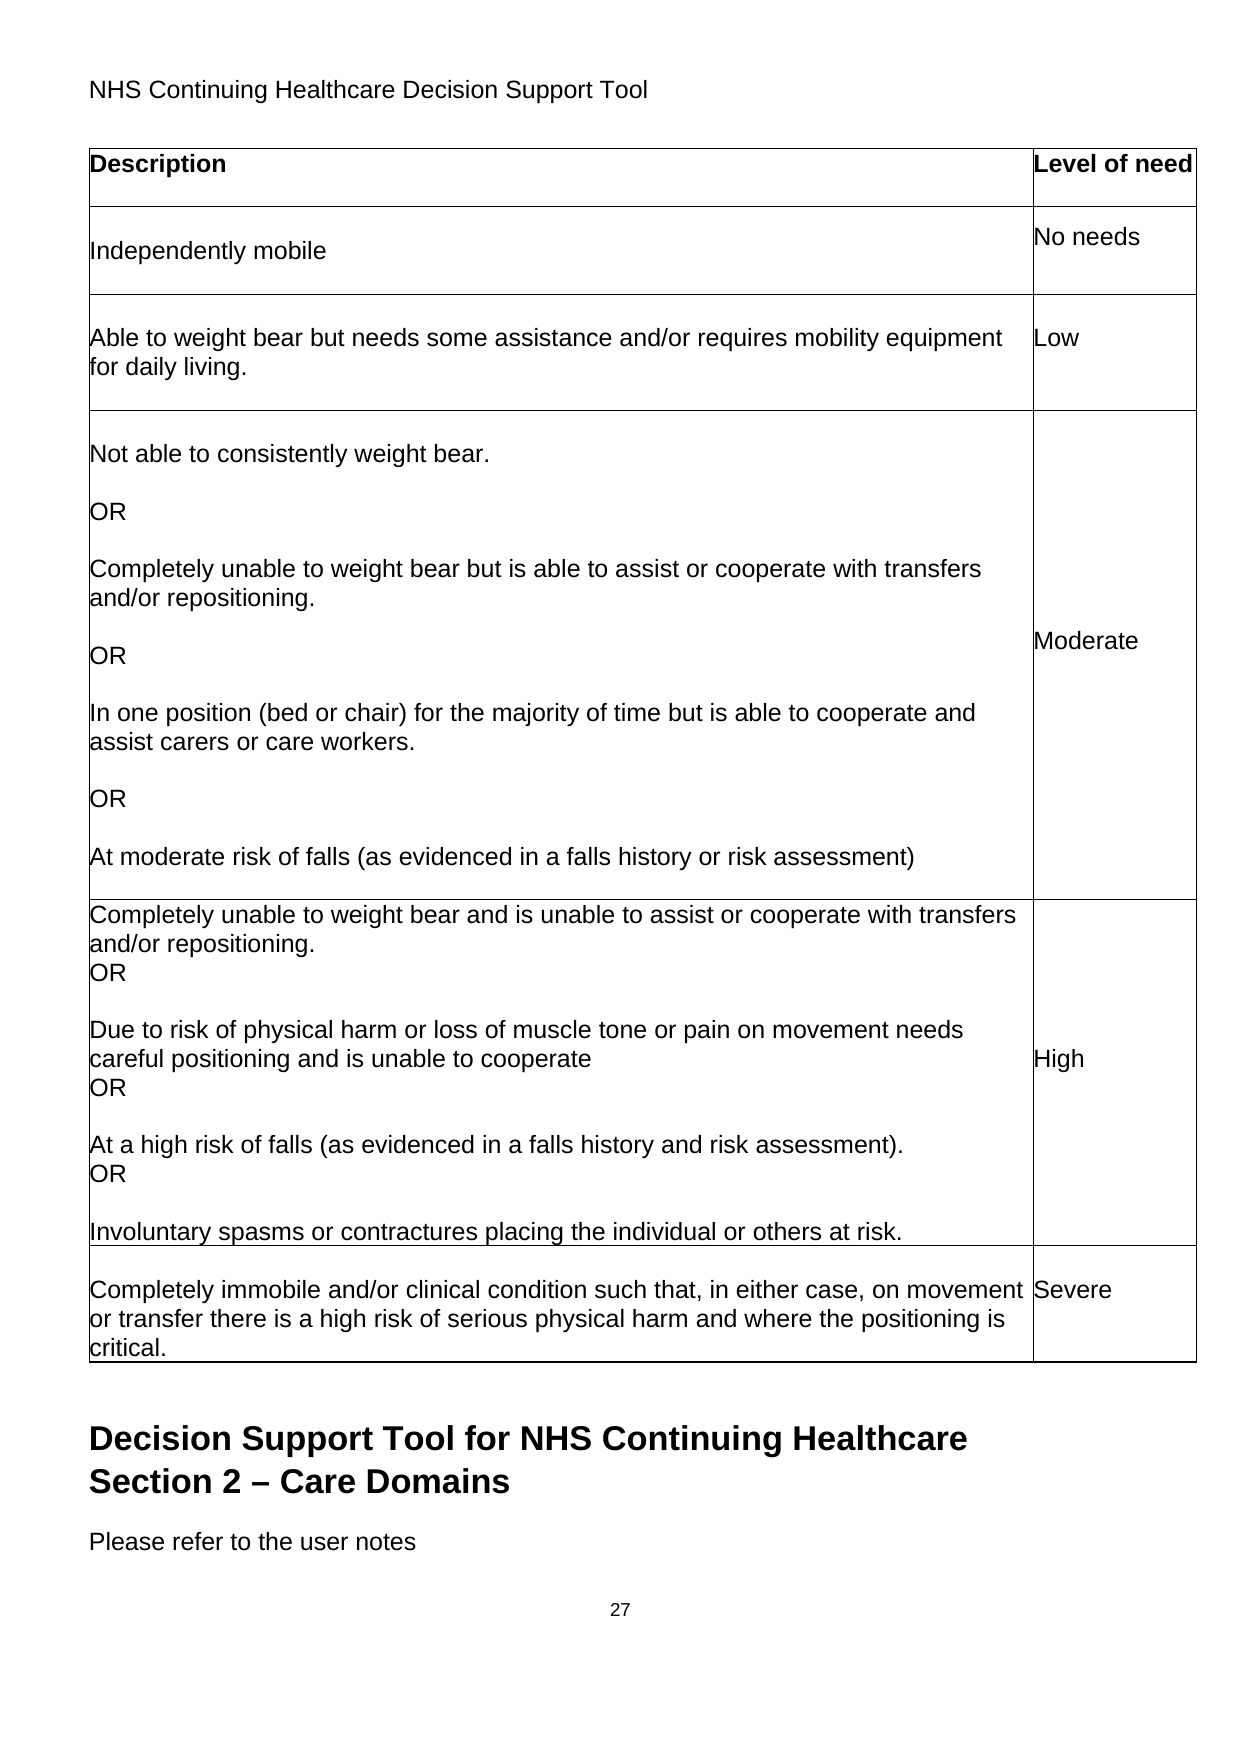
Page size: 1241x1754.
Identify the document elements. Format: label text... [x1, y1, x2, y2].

table_cell Completely unable to weight bear and is unable to assist or cooperate with transfers and/or repositioning. OR Due to risk of physical harm or loss of muscle tone or pain on movement needs careful positioning and is unable to cooperate OR At a high risk of falls (as evidenced in a falls history and risk assessment). OR Involuntary spasms or contractures placing the individual or others at risk. [90, 900, 1033, 1245]
text Please refer to the user notes [89, 1527, 1152, 1555]
table_header Description [90, 149, 1033, 206]
table_cell Low [1034, 295, 1196, 409]
table_cell Able to weight bear but needs some assistance and/or requires mobility equipment for daily living. [90, 295, 1033, 409]
table_cell Completely immobile and/or clinical condition such that, in either case, on movement or transfer there is a high risk of serious physical harm and where the positioning is critical. [90, 1246, 1033, 1361]
table_cell High [1034, 900, 1196, 1245]
table_cell Severe [1034, 1246, 1196, 1361]
table_cell No needs [1034, 207, 1196, 293]
table_cell Not able to consistently weight bear. OR Completely unable to weight bear but is able to assist or cooperate with transfers and/or repositioning. OR In one position (bed or chair) for the majority of time but is able to cooperate and assist carers or care workers. OR At moderate risk of falls (as evidenced in a falls history or risk assessment) [90, 411, 1033, 899]
table_cell Moderate [1034, 411, 1196, 899]
table_cell Independently mobile [90, 207, 1033, 293]
subtitle Decision Support Tool for NHS Continuing Healthcare Section 2 – Care Domains [89, 1416, 1152, 1502]
table_header Level of need [1034, 149, 1196, 206]
